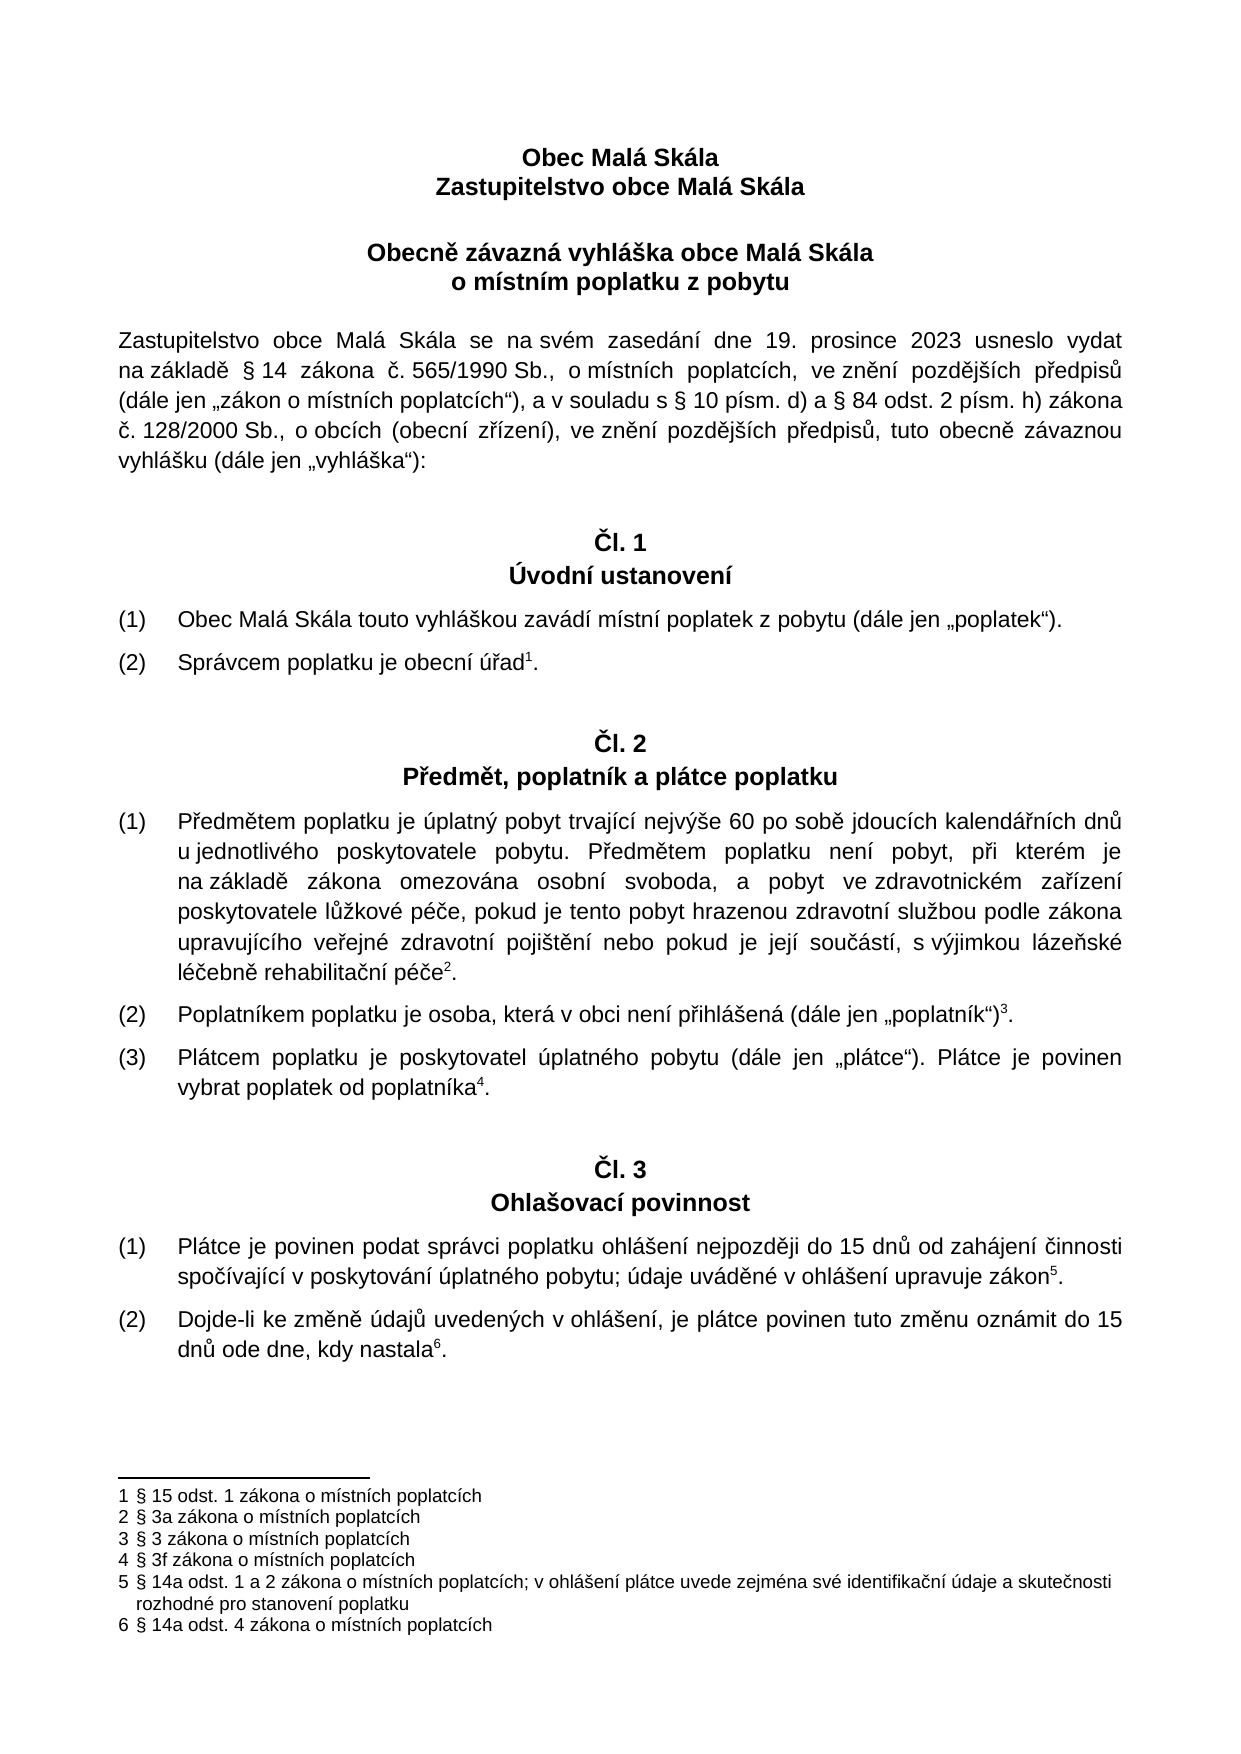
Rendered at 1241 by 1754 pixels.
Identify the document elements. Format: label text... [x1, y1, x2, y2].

text Zastupitelstvo obce Malá Skála se na svém zasedání dne 19. prosince 2023 usneslo vydat na základě § 14 zákona č. 565/1990 Sb., o místních poplatcích, ve znění pozdějších předpisů (dále jen „zákon o místních poplatcích“), a v souladu s § 10 písm. d) a § 84 odst. 2 písm. h) zákona č. 128/2000 Sb., o obcích (obecní zřízení), ve znění pozdějších předpisů, tuto obecně závaznou vyhlášku (dále jen „vyhláška“): [118, 327, 1122, 474]
subtitle Čl. 2 Předmět, poplatník a plátce poplatku [118, 729, 1122, 791]
list Obec Malá Skála touto vyhláškou zavádí místní poplatek z pobytu (dále jen „poplatek“). [118, 606, 1122, 633]
list Plátcem poplatku je poskytovatel úplatného pobytu (dále jen „plátce“). Plátce je povinen vybrat poplatek od poplatníka. [118, 1044, 1122, 1101]
list § 15 odst. 1 zákona o místních poplatcích [118, 1484, 1122, 1506]
subtitle Čl. 1 Úvodní ustanovení [118, 528, 1122, 589]
subtitle Obecně závazná vyhláška obce Malá Skála o místním poplatku z pobytu [118, 238, 1122, 295]
list Předmětem poplatku je úplatný pobyt trvající nejvýše 60 po sobě jdoucích kalendářních dnů u jednotlivého poskytovatele pobytu. Předmětem poplatku není pobyt, při kterém je na základě zákona omezována osobní svoboda, a pobyt ve zdravotnickém zařízení poskytovatele lůžkové péče, pokud je tento pobyt hrazenou zdravotní službou podle zákona upravujícího veřejné zdravotní pojištění nebo pokud je její součástí, s výjimkou lázeňské léčebně rehabilitační péče. [118, 808, 1122, 985]
subtitle Čl. 3 Ohlašovací povinnost [118, 1154, 1122, 1216]
list § 3a zákona o místních poplatcích [118, 1506, 1122, 1528]
list § 3f zákona o místních poplatcích [118, 1549, 1122, 1571]
list Plátce je povinen podat správci poplatku ohlášení nejpozději do 15 dnů od zahájení činnosti spočívající v poskytování úplatného pobytu; údaje uváděné v ohlášení upravuje zákon. [118, 1233, 1122, 1290]
list § 3 zákona o místních poplatcích [118, 1528, 1122, 1549]
list § 14a odst. 4 zákona o místních poplatcích [118, 1614, 1122, 1635]
list Dojde-li ke změně údajů uvedených v ohlášení, je plátce povinen tuto změnu oznámit do 15 dnů ode dne, kdy nastala. [118, 1306, 1122, 1363]
title Obec Malá Skála Zastupitelstvo obce Malá Skála [118, 143, 1122, 201]
list Poplatníkem poplatku je osoba, která v obci není přihlášená (dále jen „poplatník“). [118, 1001, 1122, 1028]
list Správcem poplatku je obecní úřad. [118, 649, 1122, 675]
list § 14a odst. 1 a 2 zákona o místních poplatcích; v ohlášení plátce uvede zejména své identifikační údaje a skutečnosti rozhodné pro stanovení poplatku [118, 1571, 1122, 1614]
